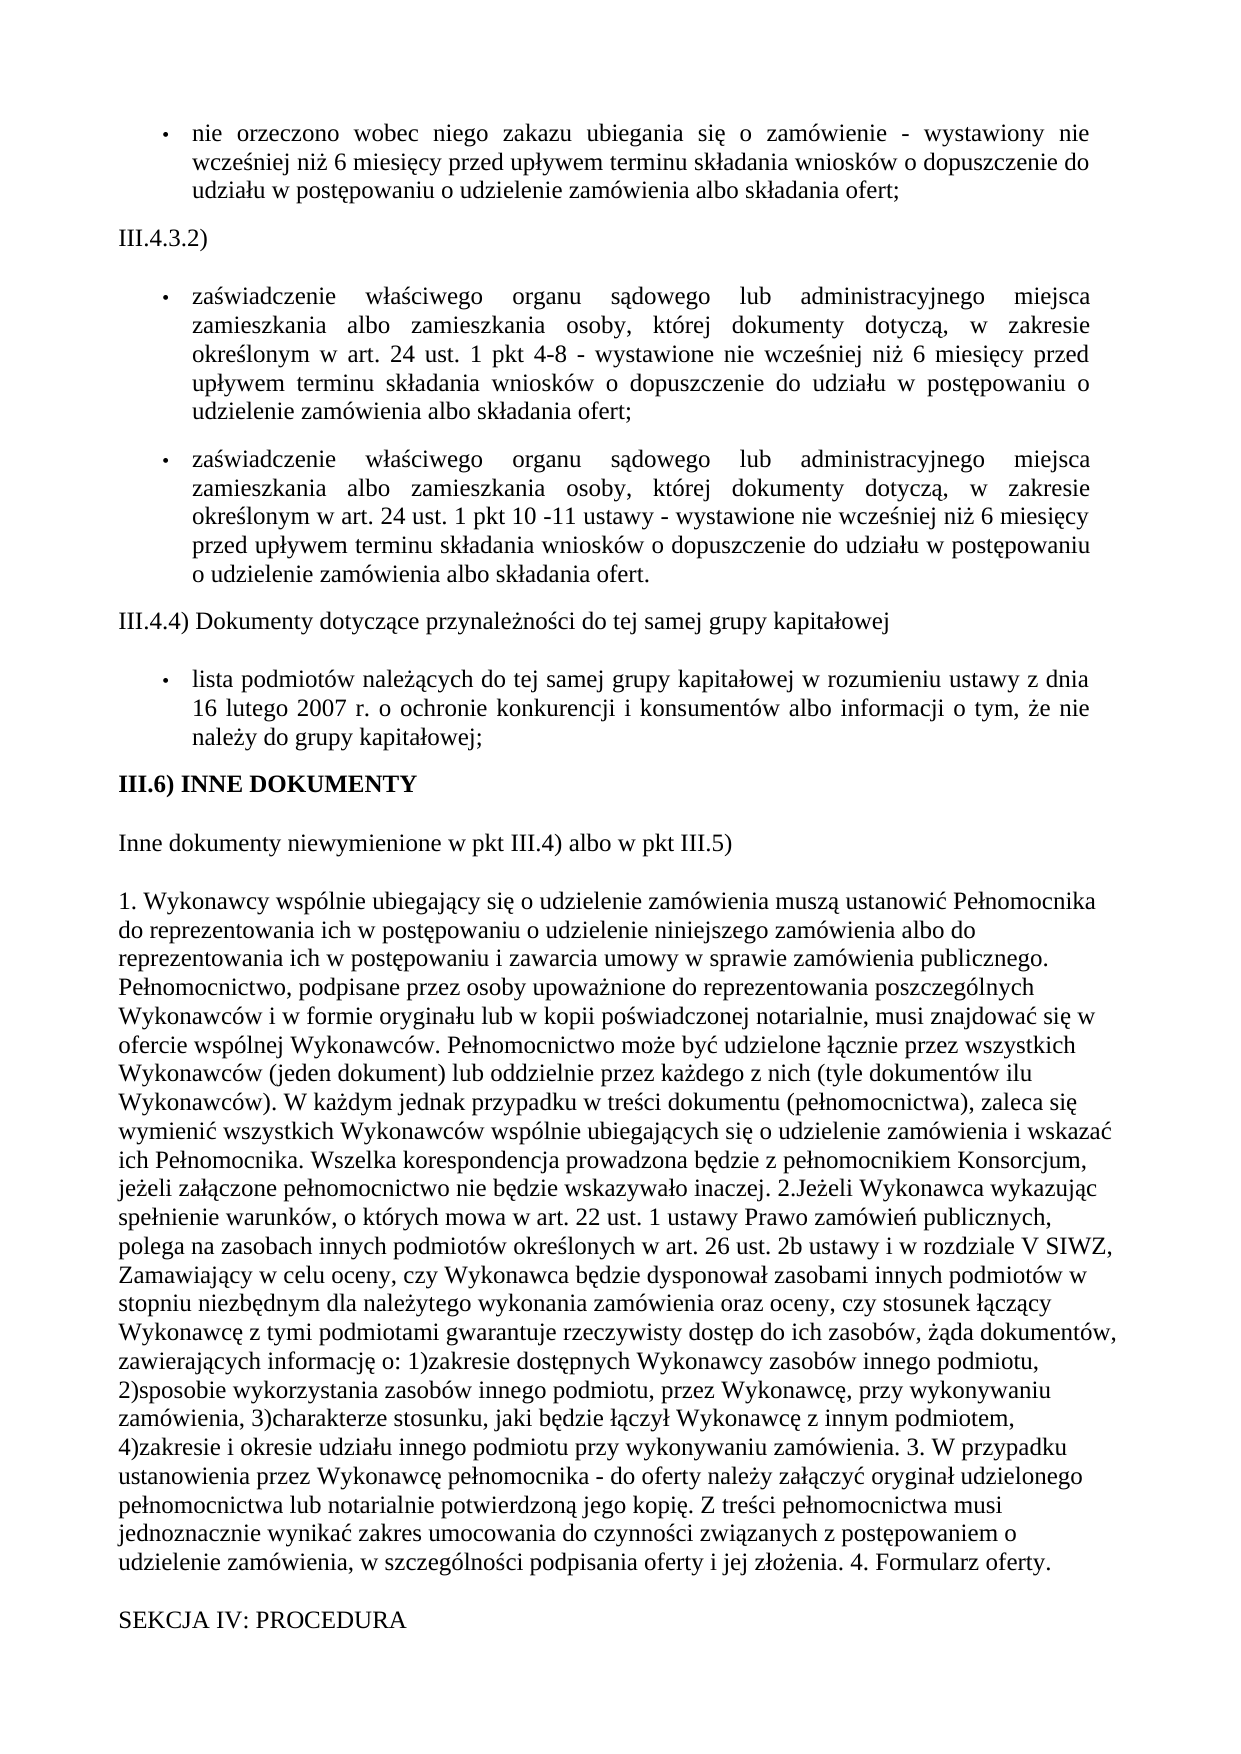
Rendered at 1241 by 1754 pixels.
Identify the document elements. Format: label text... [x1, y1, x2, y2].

text III.4.4) Dokumenty dotyczące przynależności do tej samej grupy kapitałowej [118, 606, 1122, 635]
text III.6) INNE DOKUMENTY [118, 769, 1122, 798]
text Inne dokumenty niewymienione w pkt III.4) albo w pkt III.5) [118, 828, 1122, 857]
list zaświadczenie właściwego organu sądowego lub administracyjnego miejsca zamieszkania albo zamieszkania osoby, której dokumenty dotyczą, w zakresie określonym w art. 24 ust. 1 pkt 10 -11 ustawy - wystawione nie wcześniej niż 6 miesięcy przed upływem terminu składania wniosków o dopuszczenie do udziału w postępowaniu o udzielenie zamówienia albo składania ofert. [162, 444, 1091, 588]
list lista podmiotów należących do tej samej grupy kapitałowej w rozumieniu ustawy z dnia 16 lutego 2007 r. o ochronie konkurencji i konsumentów albo informacji o tym, że nie należy do grupy kapitałowej; [162, 664, 1091, 751]
list zaświadczenie właściwego organu sądowego lub administracyjnego miejsca zamieszkania albo zamieszkania osoby, której dokumenty dotyczą, w zakresie określonym w art. 24 ust. 1 pkt 4-8 - wystawione nie wcześniej niż 6 miesięcy przed upływem terminu składania wniosków o dopuszczenie do udziału w postępowaniu o udzielenie zamówienia albo składania ofert; [162, 281, 1091, 425]
text SEKCJA IV: PROCEDURA [118, 1606, 1122, 1634]
list nie orzeczono wobec niego zakazu ubiegania się o zamówienie - wystawiony nie wcześniej niż 6 miesięcy przed upływem terminu składania wniosków o dopuszczenie do udziału w postępowaniu o udzielenie zamówienia albo składania ofert; [162, 118, 1091, 204]
text III.4.3.2) [118, 223, 1122, 252]
text 1. Wykonawcy wspólnie ubiegający się o udzielenie zamówienia muszą ustanowić Pełnomocnika do reprezentowania ich w postępowaniu o udzielenie niniejszego zamówienia albo do reprezentowania ich w postępowaniu i zawarcia umowy w sprawie zamówienia publicznego. Pełnomocnictwo, podpisane przez osoby upoważnione do reprezentowania poszczególnych Wykonawców i w formie oryginału lub w kopii poświadczonej notarialnie, musi znajdować się w ofercie wspólnej Wykonawców. Pełnomocnictwo może być udzielone łącznie przez wszystkich Wykonawców (jeden dokument) lub oddzielnie przez każdego z nich (tyle dokumentów ilu Wykonawców). W każdym jednak przypadku w treści dokumentu (pełnomocnictwa), zaleca się wymienić wszystkich Wykonawców wspólnie ubiegających się o udzielenie zamówienia i wskazać ich Pełnomocnika. Wszelka korespondencja prowadzona będzie z pełnomocnikiem Konsorcjum, jeżeli załączone pełnomocnictwo nie będzie wskazywało inaczej. 2.Jeżeli Wykonawca wykazując spełnienie warunków, o których mowa w art. 22 ust. 1 ustawy Prawo zamówień publicznych, polega na zasobach innych podmiotów określonych w art. 26 ust. 2b ustawy i w rozdziale V SIWZ, Zamawiający w celu oceny, czy Wykonawca będzie dysponował zasobami innych podmiotów w stopniu niezbędnym dla należytego wykonania zamówienia oraz oceny, czy stosunek łączący Wykonawcę z tymi podmiotami gwarantuje rzeczywisty dostęp do ich zasobów, żąda dokumentów, zawierających informację o: 1)zakresie dostępnych Wykonawcy zasobów innego podmiotu, 2)sposobie wykorzystania zasobów innego podmiotu, przez Wykonawcę, przy wykonywaniu zamówienia, 3)charakterze stosunku, jaki będzie łączył Wykonawcę z innym podmiotem, 4)zakresie i okresie udziału innego podmiotu przy wykonywaniu zamówienia. 3. W przypadku ustanowienia przez Wykonawcę pełnomocnika - do oferty należy załączyć oryginał udzielonego pełnomocnictwa lub notarialnie potwierdzoną jego kopię. Z treści pełnomocnictwa musi jednoznacznie wynikać zakres umocowania do czynności związanych z postępowaniem o udzielenie zamówienia, w szczególności podpisania oferty i jej złożenia. 4. Formularz oferty. [118, 886, 1122, 1576]
